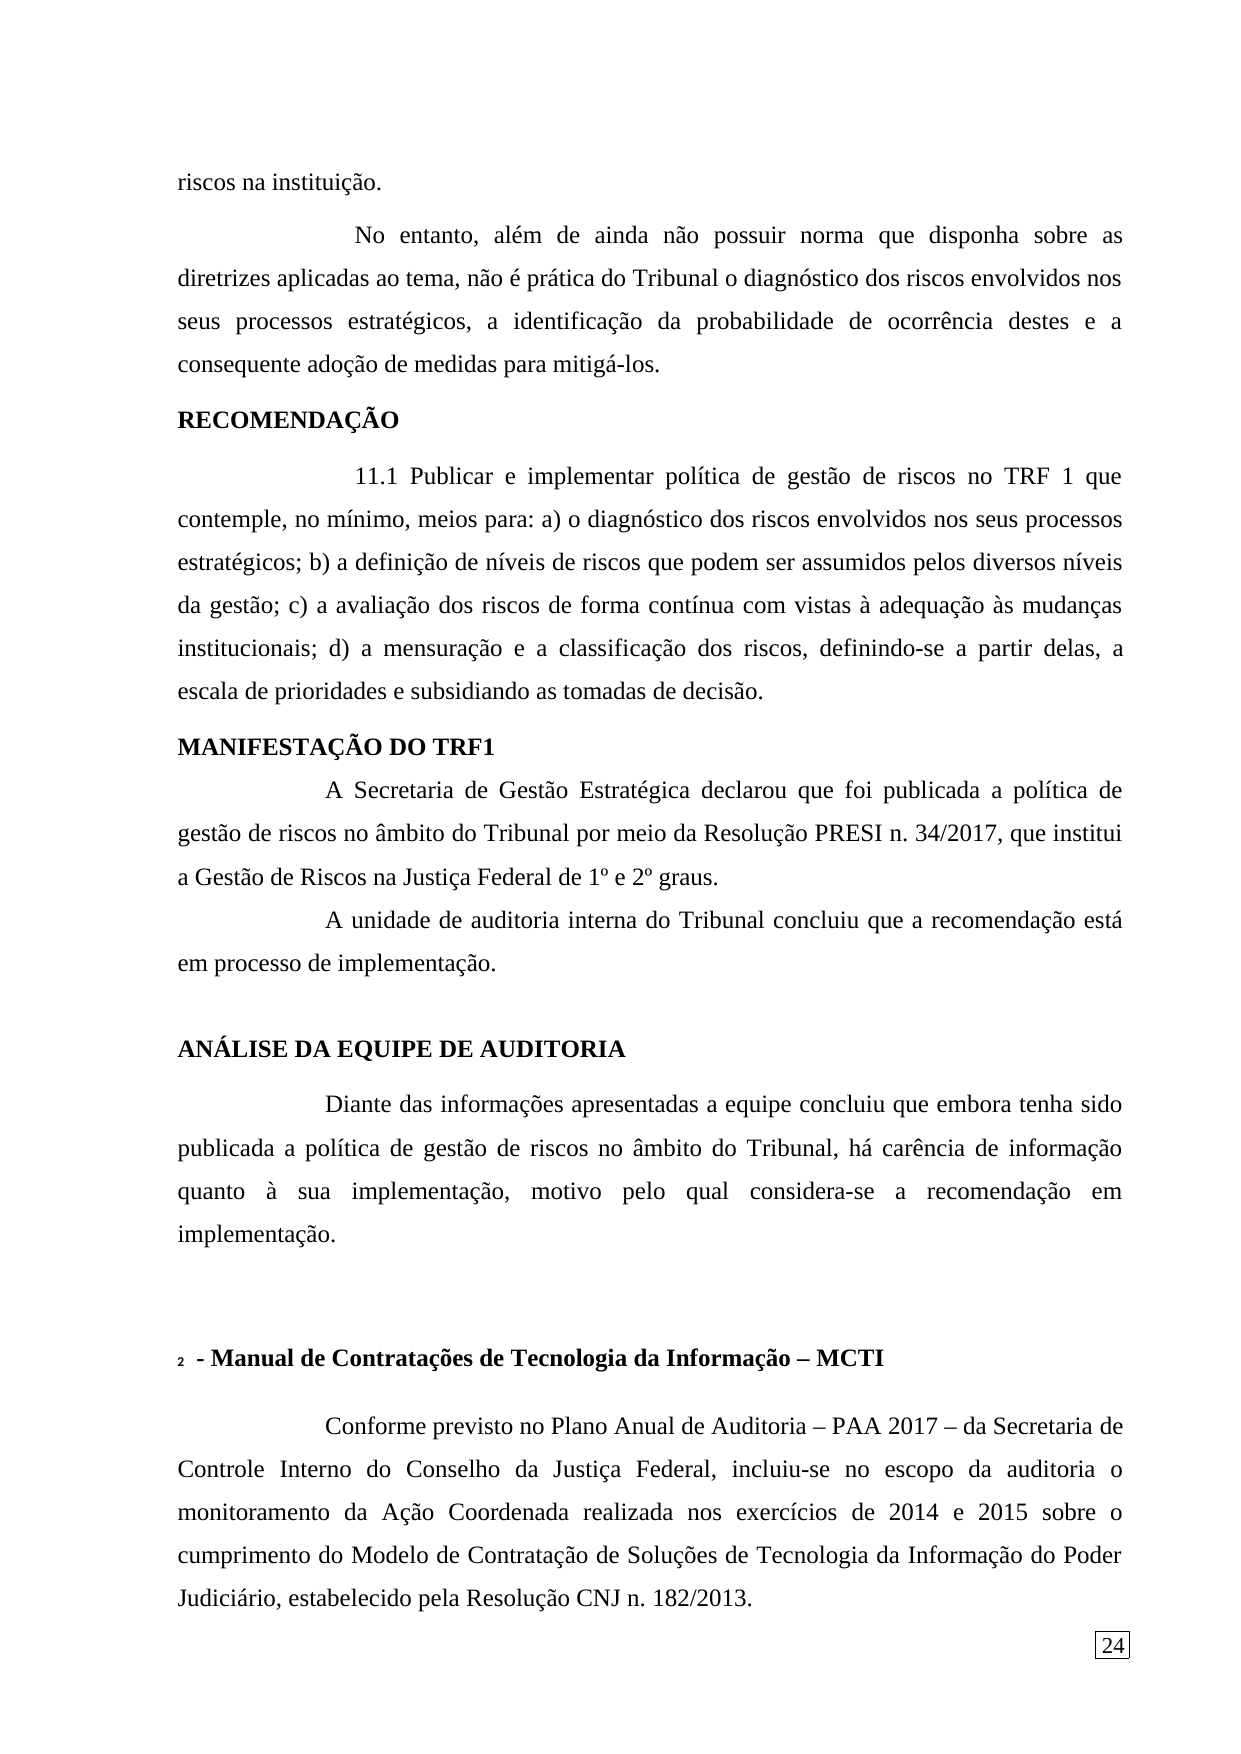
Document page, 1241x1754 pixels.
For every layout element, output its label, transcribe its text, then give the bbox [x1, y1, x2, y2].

subtitle RECOMENDAÇÃO [177, 405, 1144, 434]
subtitle - Manual de Contratações de Tecnologia da Informação – MCTI [177, 1343, 1144, 1371]
subtitle ANÁLISE DA EQUIPE DE AUDITORIA [177, 1034, 1144, 1063]
text A Secretaria de Gestão Estratégica declarou que foi publicada a política de gestão de riscos no âmbito do Tribunal por meio da Resolução PRESI n. 34/2017, que institui a Gestão de Riscos na Justiça Federal de 1º e 2º graus. [177, 775, 1123, 890]
text Diante das informações apresentadas a equipe concluiu que embora tenha sido publicada a política de gestão de riscos no âmbito do Tribunal, há carência de informação quanto à sua implementação, motivo pelo qual considera-se a recomendação em implementação. [177, 1089, 1123, 1248]
text No entanto, além de ainda não possuir norma que disponha sobre as diretrizes aplicadas ao tema, não é prática do Tribunal o diagnóstico dos riscos envolvidos nos seus processos estratégicos, a identificação da probabilidade de ocorrência destes e a consequente adoção de medidas para mitigá-los. [177, 220, 1123, 378]
text 11.1 Publicar e implementar política de gestão de riscos no TRF 1 que contemple, no mínimo, meios para: a) o diagnóstico dos riscos envolvidos nos seus processos estratégicos; b) a definição de níveis de riscos que podem ser assumidos pelos diversos níveis da gestão; c) a avaliação dos riscos de forma contínua com vistas à adequação às mudanças institucionais; d) a mensuração e a classificação dos riscos, definindo-se a partir delas, a escala de prioridades e subsidiando as tomadas de decisão. [177, 461, 1123, 705]
text A unidade de auditoria interna do Tribunal concluiu que a recomendação está em processo de implementação. [177, 905, 1123, 977]
text Conforme previsto no Plano Anual de Auditoria – PAA 2017 – da Secretaria de Controle Interno do Conselho da Justiça Federal, incluiu-se no escopo da auditoria o monitoramento da Ação Coordenada realizada nos exercícios de 2014 e 2015 sobre o cumprimento do Modelo de Contratação de Soluções de Tecnologia da Informação do Poder Judiciário, estabelecido pela Resolução CNJ n. 182/2013. [177, 1411, 1123, 1612]
subtitle MANIFESTAÇÃO DO TRF1 [177, 732, 1144, 761]
text riscos na instituição. [177, 167, 1123, 195]
